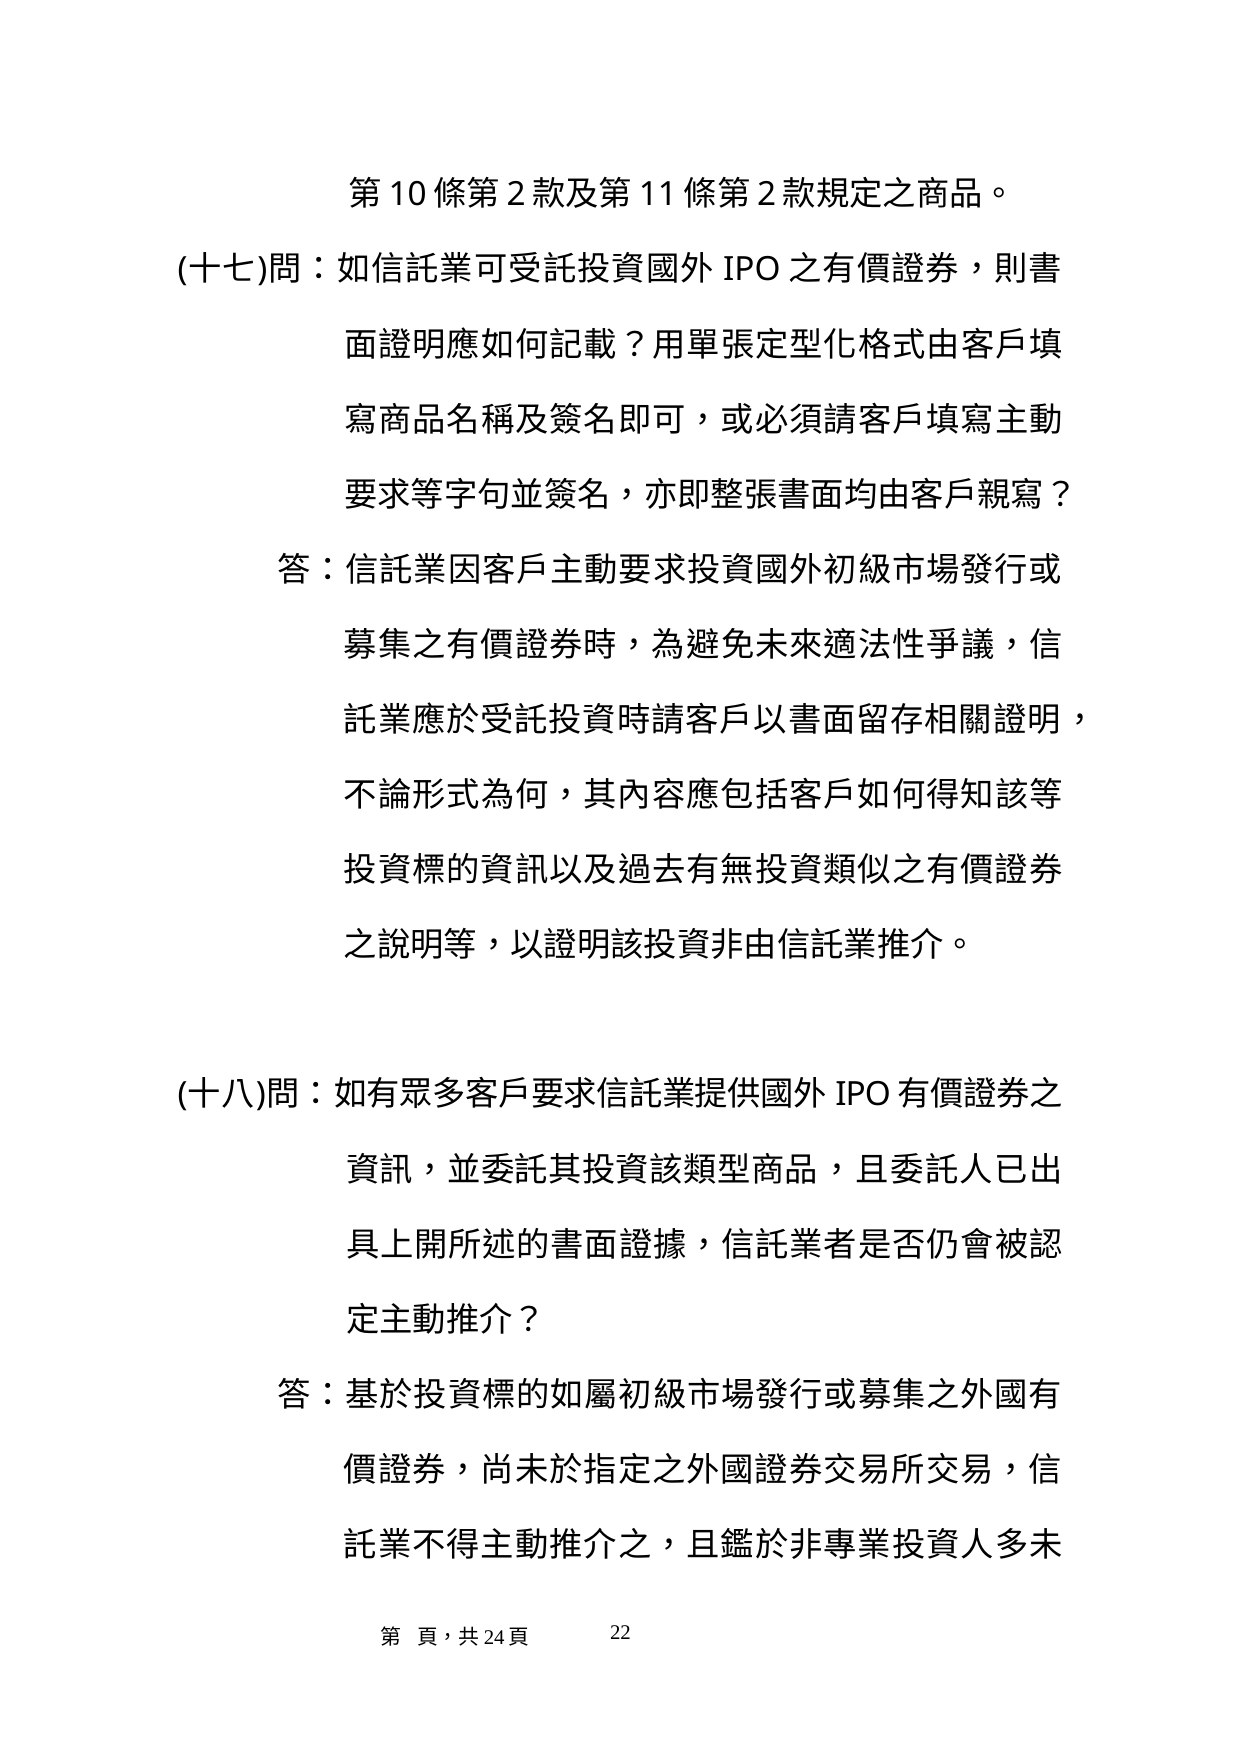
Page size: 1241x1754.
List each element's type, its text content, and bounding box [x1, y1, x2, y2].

text 答：信託業因客戶主動要求投資國外初級市場發行或募集之有價證券時，為避免未來適法性爭議，信託業應於受託投資時請客戶以書面留存相關證明，不論形式為何，其內容應包括客戶如何得知該等投資標的資訊以及過去有無投資類似之有價證券之說明等，以證明該投資非由信託業推介。 [277, 529, 1063, 979]
text (十七)問：如信託業可受託投資國外IPO之有價證券，則書面證明應如何記載？用單張定型化格式由客戶填寫商品名稱及簽名即可，或必須請客戶填寫主動要求等字句並簽名，亦即整張書面均由客戶親寫？ [177, 229, 1063, 529]
text (十八)問：如有眾多客戶要求信託業提供國外IPO有價證券之資訊，並委託其投資該類型商品，且委託人已出具上開所述的書面證據，信託業者是否仍會被認定主動推介？ [177, 1054, 1063, 1354]
text 答：基於投資標的如屬初級市場發行或募集之外國有價證券，尚未於指定之外國證券交易所交易，信託業不得主動推介之，且鑑於非專業投資人多未 [277, 1354, 1063, 1579]
list 第10條第2款及第11條第2款規定之商品。 [311, 154, 1063, 229]
